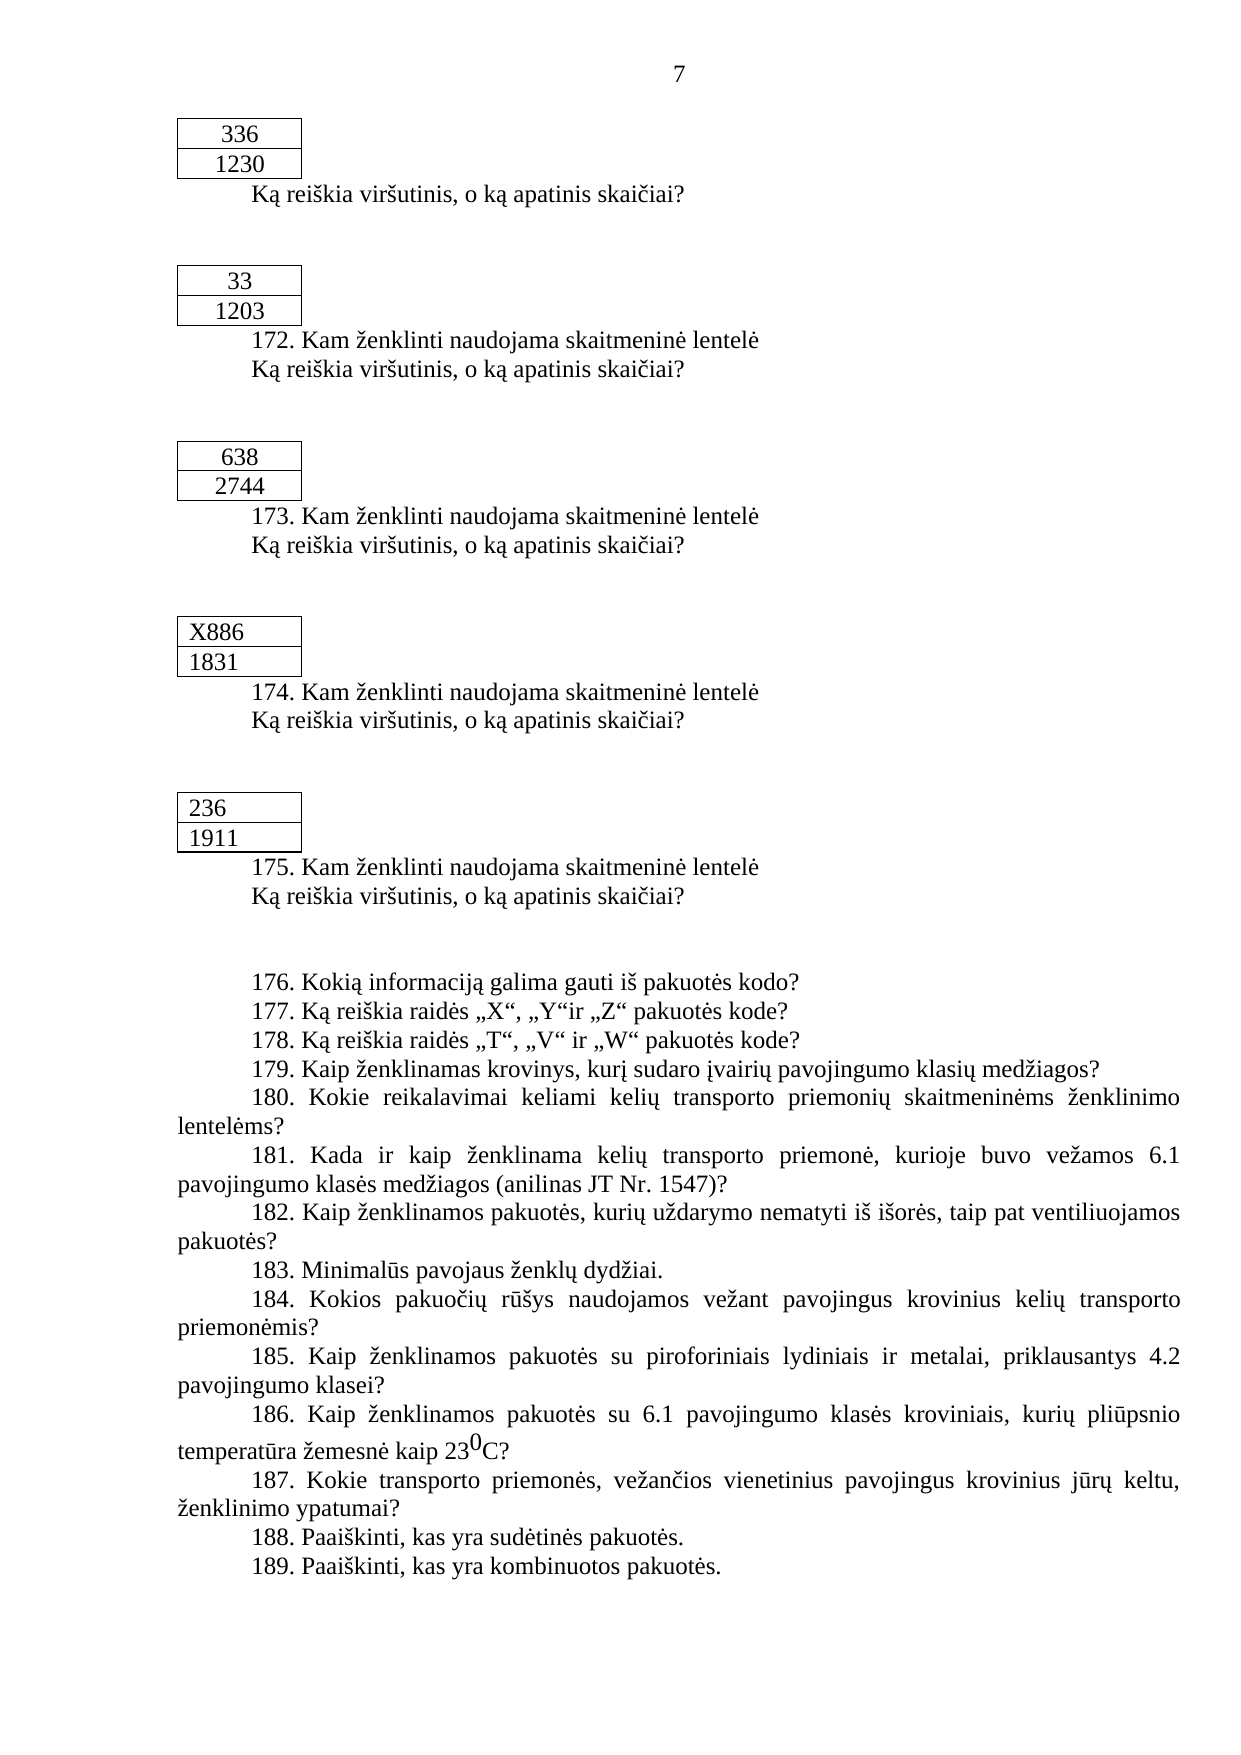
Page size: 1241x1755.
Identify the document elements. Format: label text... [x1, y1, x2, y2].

text 176. Kokią informaciją galima gauti iš pakuotės kodo? [177, 967, 1181, 996]
text 185. Kaip ženklinamos pakuotės su piroforiniais lydiniais ir metalai, priklausantys 4.2 pavojingumo klasei? [177, 1341, 1181, 1399]
text 179. Kaip ženklinamas krovinys, kurį sudaro įvairių pavojingumo klasių medžiagos? [177, 1054, 1181, 1082]
text 173. Kam ženklinti naudojama skaitmeninė lentelė [177, 501, 1181, 530]
table_cell 1203 [178, 296, 301, 324]
text 184. Kokios pakuočių rūšys naudojamos vežant pavojingus krovinius kelių transporto priemonėmis? [177, 1284, 1181, 1341]
text 175. Kam ženklinti naudojama skaitmeninė lentelė [177, 852, 1181, 881]
table_cell 1911 [178, 823, 301, 851]
table_header 236 [178, 793, 301, 822]
text 174. Kam ženklinti naudojama skaitmeninė lentelė [177, 677, 1181, 706]
text 180. Kokie reikalavimai keliami kelių transporto priemonių skaitmeninėms ženklinimo lentelėms? [177, 1082, 1181, 1140]
text Ką reiškia viršutinis, o ką apatinis skaičiai? [177, 179, 1181, 207]
table_cell 2744 [178, 471, 301, 500]
text 188. Paaiškinti, kas yra sudėtinės pakuotės. [177, 1522, 1181, 1551]
text 178. Ką reiškia raidės „T“, „V“ ir „W“ pakuotės kode? [177, 1025, 1181, 1054]
text 187. Kokie transporto priemonės, vežančios vienetinius pavojingus krovinius jūrų keltu, ženklinimo ypatumai? [177, 1465, 1181, 1522]
table_header 33 [178, 266, 301, 295]
table_header X886 [178, 617, 301, 646]
text Ką reiškia viršutinis, o ką apatinis skaičiai? [177, 354, 1181, 383]
table_cell 1831 [178, 647, 301, 676]
text 181. Kada ir kaip ženklinama kelių transporto priemonė, kurioje buvo vežamos 6.1 pavojingumo klasės medžiagos (anilinas JT Nr. 1547)? [177, 1140, 1181, 1197]
text 172. Kam ženklinti naudojama skaitmeninė lentelė [177, 326, 1181, 354]
text 183. Minimalūs pavojaus ženklų dydžiai. [177, 1255, 1181, 1284]
text Ką reiškia viršutinis, o ką apatinis skaičiai? [177, 530, 1181, 559]
table_cell 1230 [178, 149, 301, 178]
text 182. Kaip ženklinamos pakuotės, kurių uždarymo nematyti iš išorės, taip pat ventiliuojamos pakuotės? [177, 1197, 1181, 1255]
text 186. Kaip ženklinamos pakuotės su 6.1 pavojingumo klasės kroviniais, kurių pliūpsnio temperatūra žemesnė kaip 230C? [177, 1399, 1181, 1465]
text 177. Ką reiškia raidės „X“, „Y“ir „Z“ pakuotės kode? [177, 996, 1181, 1025]
text Ką reiškia viršutinis, o ką apatinis skaičiai? [177, 706, 1181, 734]
table_header 638 [178, 442, 301, 470]
table_header 336 [178, 119, 301, 148]
text 189. Paaiškinti, kas yra kombinuotos pakuotės. [177, 1551, 1181, 1580]
text Ką reiškia viršutinis, o ką apatinis skaičiai? [177, 881, 1181, 910]
